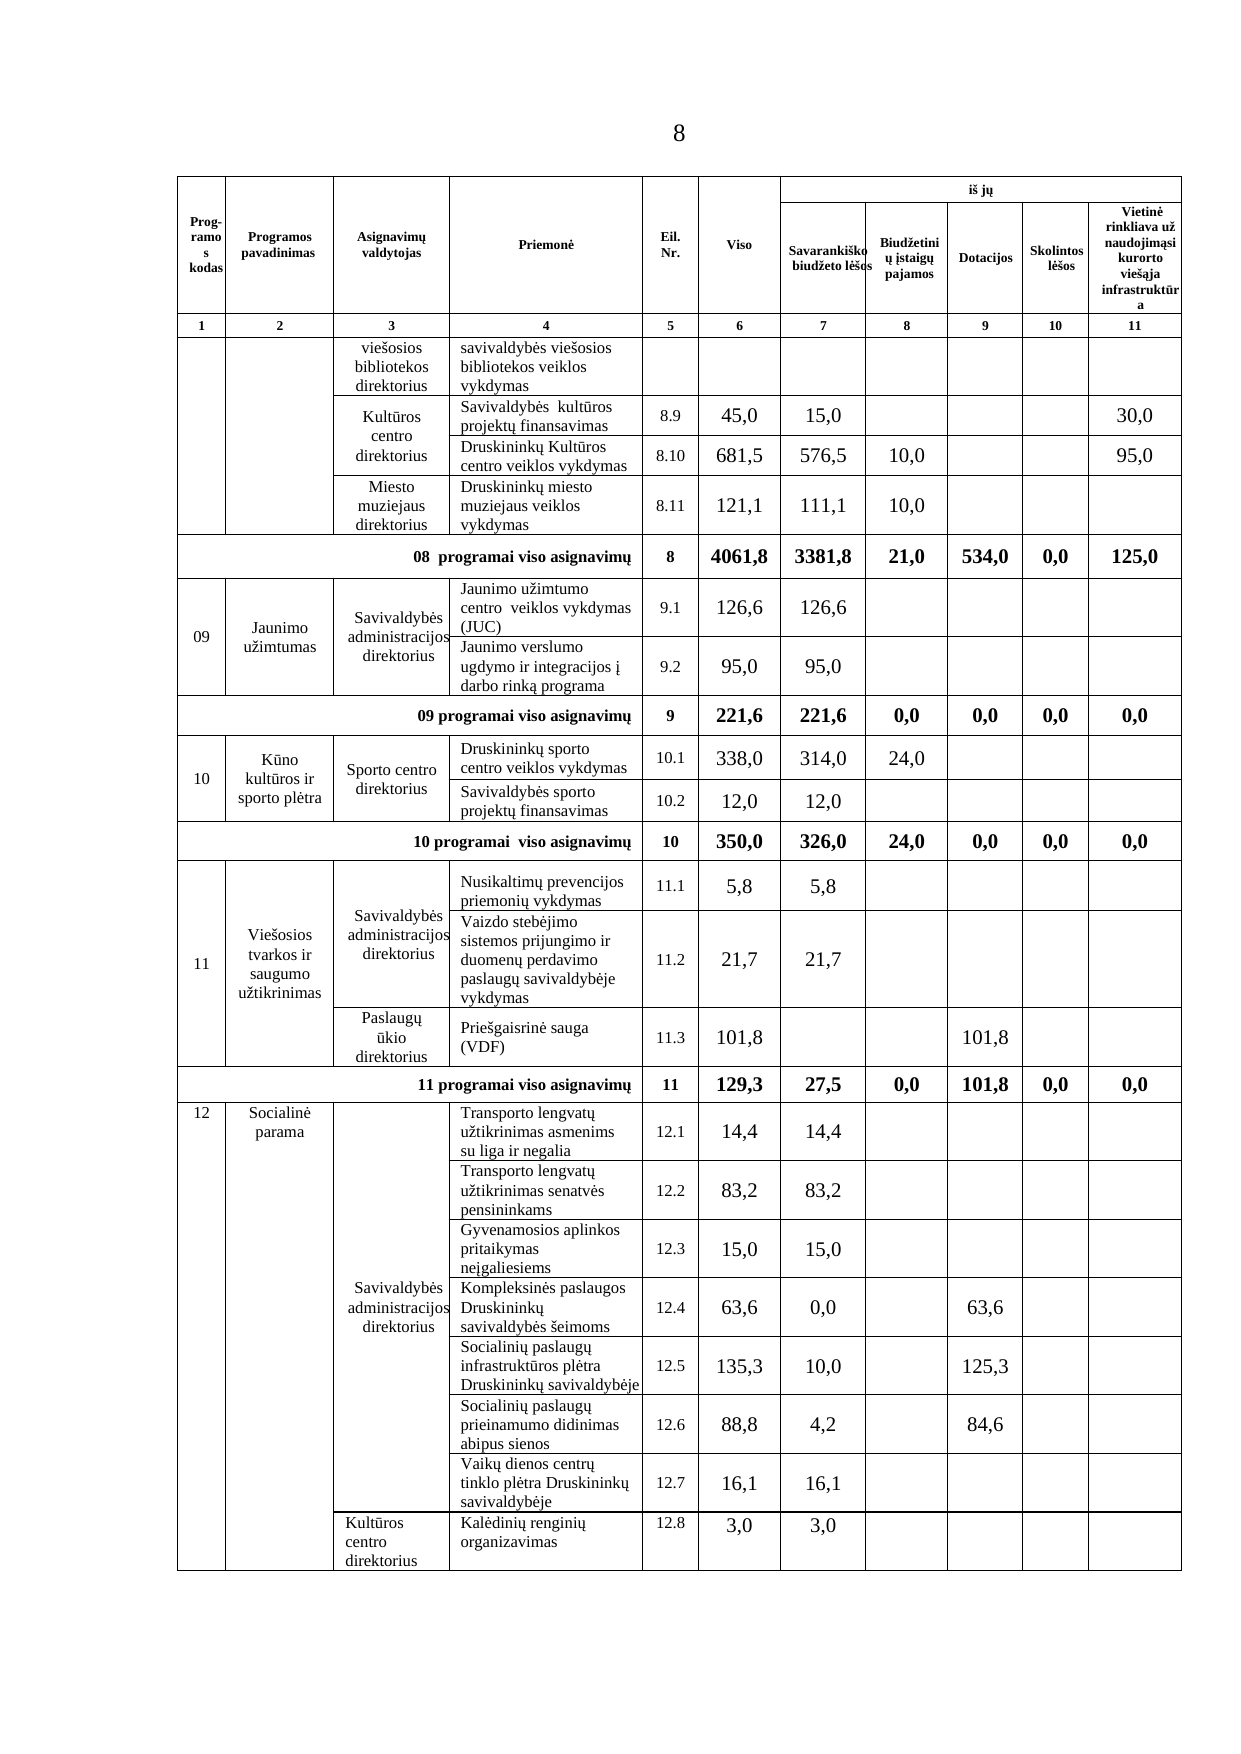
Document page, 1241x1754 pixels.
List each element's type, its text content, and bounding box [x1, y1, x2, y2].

table_cell [866, 1395, 947, 1453]
table_cell viešosios bibliotekos direktorius [334, 338, 449, 395]
table_cell 2 [226, 314, 333, 337]
table_cell [1023, 579, 1088, 636]
table_cell [1023, 338, 1088, 395]
table_cell 08 programai viso asignavimų [178, 535, 642, 578]
table_cell [1023, 780, 1088, 821]
table_cell 0,0 [866, 1067, 947, 1102]
table_cell [781, 1008, 865, 1066]
table_cell 6 [699, 314, 780, 337]
table_cell 0,0 [1023, 696, 1088, 735]
table_cell [866, 1454, 947, 1511]
table_header Viso [699, 177, 780, 313]
table_cell Kultūros centro direktorius [334, 1513, 449, 1570]
table_cell Socialinių paslaugų prieinamumo didinimas abipus sienos [450, 1395, 642, 1453]
table_cell [1023, 1337, 1088, 1394]
table_cell 12,0 [781, 780, 865, 821]
table_cell 221,6 [699, 696, 780, 735]
table_cell [1023, 436, 1088, 475]
table_cell 4,2 [781, 1395, 865, 1453]
table_cell 09 [178, 579, 225, 695]
table_cell [948, 780, 1022, 821]
table_cell [1089, 1103, 1181, 1160]
table_cell 3 [334, 314, 449, 337]
table_cell 111,1 [781, 476, 865, 534]
table_cell 10.1 [643, 736, 698, 779]
table_cell 7 [781, 314, 865, 337]
table_cell 24,0 [866, 822, 947, 860]
table_cell 534,0 [948, 535, 1022, 578]
table_cell 681,5 [699, 436, 780, 475]
table_cell 10.2 [643, 780, 698, 821]
table_cell Paslaugų ūkio direktorius [334, 1008, 449, 1066]
table_cell [1089, 1454, 1181, 1511]
table_cell 9 [643, 696, 698, 735]
table_cell 0,0 [781, 1278, 865, 1336]
table_cell [948, 1513, 1022, 1570]
table_header Programos pavadinimas [226, 177, 333, 313]
table_cell [866, 1008, 947, 1066]
table_cell [866, 1337, 947, 1394]
table_cell 11.2 [643, 911, 698, 1007]
table_cell 0,0 [1089, 696, 1181, 735]
table_cell 63,6 [948, 1278, 1022, 1336]
table_cell Jaunimo užimtumo centro veiklos vykdymas (JUC) [450, 579, 642, 636]
table_cell [1023, 1513, 1088, 1570]
table_cell [178, 338, 225, 534]
table_cell [948, 579, 1022, 636]
table_cell 0,0 [1023, 1067, 1088, 1102]
table_cell 10,0 [781, 1337, 865, 1394]
table_cell 4061,8 [699, 535, 780, 578]
table_cell 0,0 [948, 822, 1022, 860]
table_cell 21,7 [781, 911, 865, 1007]
table_cell [1089, 861, 1181, 910]
table_cell [1089, 780, 1181, 821]
table_cell Transporto lengvatų užtikrinimas senatvės pensininkams [450, 1161, 642, 1219]
table_cell 314,0 [781, 736, 865, 779]
table_cell 1 [178, 314, 225, 337]
table_cell 11 [1089, 314, 1181, 337]
table_cell [866, 911, 947, 1007]
table_cell [1089, 637, 1181, 695]
table_cell 12.4 [643, 1278, 698, 1336]
table_cell 0,0 [866, 696, 947, 735]
table_cell [1023, 1454, 1088, 1511]
table_cell Savivaldybės administracijos direktorius [334, 579, 449, 695]
table_cell [948, 1454, 1022, 1511]
table_cell 576,5 [781, 436, 865, 475]
table_cell 10,0 [866, 436, 947, 475]
table_cell 84,6 [948, 1395, 1022, 1453]
table_cell 12 [178, 1103, 225, 1570]
table_cell [866, 338, 947, 395]
table_cell Kompleksinės paslaugos Druskininkų savivaldybės šeimoms [450, 1278, 642, 1336]
table_cell Savivaldybės kultūros projektų finansavimas [450, 396, 642, 435]
table_cell [226, 338, 333, 534]
table_cell [866, 1103, 947, 1160]
table_cell Jaunimo verslumo ugdymo ir integracijos į darbo rinką programa [450, 637, 642, 695]
table_cell 8.11 [643, 476, 698, 534]
table_cell 129,3 [699, 1067, 780, 1102]
table_cell [781, 338, 865, 395]
table_cell [948, 436, 1022, 475]
table_cell [1023, 1220, 1088, 1277]
table_cell [866, 396, 947, 435]
table_cell Sporto centro direktorius [334, 736, 449, 821]
table_cell 15,0 [699, 1220, 780, 1277]
table_cell [866, 1161, 947, 1219]
table_cell 0,0 [1023, 535, 1088, 578]
table_cell Transporto lengvatų užtikrinimas asmenims su liga ir negalia [450, 1103, 642, 1160]
table_cell 126,6 [781, 579, 865, 636]
table_cell 121,1 [699, 476, 780, 534]
table_cell [1089, 1278, 1181, 1336]
table_cell 15,0 [781, 1220, 865, 1277]
table_cell 12.6 [643, 1395, 698, 1453]
table_cell [1089, 338, 1181, 395]
table_cell 15,0 [781, 396, 865, 435]
table_cell 10 [1023, 314, 1088, 337]
table_cell 95,0 [699, 637, 780, 695]
table_cell 88,8 [699, 1395, 780, 1453]
table_cell 10 programai viso asignavimų [178, 822, 642, 860]
table_cell 8 [643, 535, 698, 578]
table_cell 10 [178, 736, 225, 821]
table_cell 101,8 [948, 1067, 1022, 1102]
table_cell Savivaldybės sporto projektų finansavimas [450, 780, 642, 821]
table_cell 14,4 [699, 1103, 780, 1160]
table_cell 24,0 [866, 736, 947, 779]
table_cell 3,0 [699, 1513, 780, 1570]
table_cell 27,5 [781, 1067, 865, 1102]
table_cell Druskininkų sporto centro veiklos vykdymas [450, 736, 642, 779]
table_cell Vietinė rinkliava už naudojimąsi kurorto viešąja infrastruktūra [1089, 203, 1181, 313]
table_cell [643, 338, 698, 395]
table_cell 8 [866, 314, 947, 337]
table_cell 45,0 [699, 396, 780, 435]
table_cell [948, 476, 1022, 534]
table_cell 11 programai viso asignavimų [178, 1067, 642, 1102]
table_cell 95,0 [781, 637, 865, 695]
table_cell Savivaldybės administracijos direktorius [334, 861, 449, 1007]
table_cell [1089, 1513, 1181, 1570]
table_cell 12.2 [643, 1161, 698, 1219]
table_cell Druskininkų Kultūros centro veiklos vykdymas [450, 436, 642, 475]
table_cell Kūno kultūros ir sporto plėtra [226, 736, 333, 821]
table_cell 9.2 [643, 637, 698, 695]
table_cell 11.3 [643, 1008, 698, 1066]
table_cell 30,0 [1089, 396, 1181, 435]
table_cell Dotacijos [948, 203, 1022, 313]
table_cell savivaldybės viešosios bibliotekos veiklos vykdymas [450, 338, 642, 395]
table_cell [948, 1103, 1022, 1160]
table_cell 11.1 [643, 861, 698, 910]
table_cell [1023, 1395, 1088, 1453]
table_cell Skolintos lėšos [1023, 203, 1088, 313]
table_cell 101,8 [699, 1008, 780, 1066]
table_cell 126,6 [699, 579, 780, 636]
table_cell 16,1 [699, 1454, 780, 1511]
table_cell [1023, 1103, 1088, 1160]
table_cell 16,1 [781, 1454, 865, 1511]
table_cell [1089, 1395, 1181, 1453]
table_cell 12.8 [643, 1513, 698, 1570]
table_cell [699, 338, 780, 395]
table_header Priemonė [450, 177, 642, 313]
table_cell 10 [643, 822, 698, 860]
table_cell 5,8 [781, 861, 865, 910]
table_cell [1089, 1337, 1181, 1394]
table_cell 5 [643, 314, 698, 337]
table_cell 5,8 [699, 861, 780, 910]
table_cell Viešosios tvarkos ir saugumo užtikrinimas [226, 861, 333, 1066]
table_header Prog-ramos kodas [178, 177, 225, 313]
table_cell [1023, 637, 1088, 695]
table_cell Vaikų dienos centrų tinklo plėtra Druskininkų savivaldybėje [450, 1454, 642, 1511]
table_cell [1023, 1008, 1088, 1066]
table_cell 0,0 [948, 696, 1022, 735]
table_cell 0,0 [1089, 1067, 1181, 1102]
table_cell 326,0 [781, 822, 865, 860]
table_cell 83,2 [781, 1161, 865, 1219]
table_cell [948, 1161, 1022, 1219]
table_cell 125,3 [948, 1337, 1022, 1394]
table_cell Vaizdo stebėjimo sistemos prijungimo ir duomenų perdavimo paslaugų savivaldybėje vykdymas [450, 911, 642, 1007]
table_cell 0,0 [1023, 822, 1088, 860]
table_cell 9.1 [643, 579, 698, 636]
table_cell [866, 780, 947, 821]
table_cell [1023, 1161, 1088, 1219]
table_cell 9 [948, 314, 1022, 337]
table_cell 8.10 [643, 436, 698, 475]
table_cell 11 [178, 861, 225, 1066]
table_cell 11 [643, 1067, 698, 1102]
table_cell [948, 1220, 1022, 1277]
table_cell [1023, 476, 1088, 534]
table_cell [948, 396, 1022, 435]
table_cell [1023, 1278, 1088, 1336]
table_cell [1089, 1161, 1181, 1219]
table_cell [948, 338, 1022, 395]
table_cell [866, 579, 947, 636]
table_cell Druskininkų miesto muziejaus veiklos vykdymas [450, 476, 642, 534]
table_cell [1089, 1220, 1181, 1277]
table_cell [948, 637, 1022, 695]
table_cell Kultūros centro direktorius [334, 396, 449, 475]
table_cell 12.5 [643, 1337, 698, 1394]
table_cell Gyvenamosios aplinkos pritaikymas neįgaliesiems [450, 1220, 642, 1277]
table_cell [866, 861, 947, 910]
table_cell [1023, 911, 1088, 1007]
table_cell Savivaldybės administracijos direktorius [334, 1103, 449, 1511]
table_cell [866, 637, 947, 695]
table_cell [1089, 736, 1181, 779]
table_cell 12,0 [699, 780, 780, 821]
table_cell Savarankiško biudžeto lėšos [781, 203, 865, 313]
table_cell 12.1 [643, 1103, 698, 1160]
table_cell Priešgaisrinė sauga (VDF) [450, 1008, 642, 1066]
table_cell 14,4 [781, 1103, 865, 1160]
table_cell 3,0 [781, 1513, 865, 1570]
table_cell 338,0 [699, 736, 780, 779]
table_cell Socialinė parama [226, 1103, 333, 1570]
table_cell 125,0 [1089, 535, 1181, 578]
table_cell [1023, 396, 1088, 435]
table_cell [866, 1513, 947, 1570]
table_cell Socialinių paslaugų infrastruktūros plėtra Druskininkų savivaldybėje [450, 1337, 642, 1394]
table_cell [948, 861, 1022, 910]
table_cell Jaunimo užimtumas [226, 579, 333, 695]
table_cell 8.9 [643, 396, 698, 435]
table_cell 63,6 [699, 1278, 780, 1336]
table_cell [866, 1220, 947, 1277]
table_header iš jų [781, 177, 1181, 202]
table_cell [1089, 579, 1181, 636]
table_cell 21,0 [866, 535, 947, 578]
table_cell 0,0 [1089, 822, 1181, 860]
table_cell 12.3 [643, 1220, 698, 1277]
table_cell [1089, 911, 1181, 1007]
table_cell 12.7 [643, 1454, 698, 1511]
table_cell [1023, 861, 1088, 910]
table_header Eil. Nr. [643, 177, 698, 313]
table_cell [866, 1278, 947, 1336]
table_cell 95,0 [1089, 436, 1181, 475]
table_cell 135,3 [699, 1337, 780, 1394]
table_cell 3381,8 [781, 535, 865, 578]
table_cell 83,2 [699, 1161, 780, 1219]
table_cell 10,0 [866, 476, 947, 534]
table_cell [1023, 736, 1088, 779]
table_cell Biudžetinių įstaigų pajamos [866, 203, 947, 313]
table_cell [948, 911, 1022, 1007]
table_cell 101,8 [948, 1008, 1022, 1066]
table_cell Kalėdinių renginių organizavimas [450, 1513, 642, 1570]
table_header Asignavimų valdytojas [334, 177, 449, 313]
table_cell Nusikaltimų prevencijos priemonių vykdymas [450, 861, 642, 910]
table_cell Miesto muziejaus direktorius [334, 476, 449, 534]
table_cell [1089, 1008, 1181, 1066]
table_cell 350,0 [699, 822, 780, 860]
table_cell 21,7 [699, 911, 780, 1007]
table_cell 4 [450, 314, 642, 337]
table_cell 09 programai viso asignavimų [178, 696, 642, 735]
table_cell 221,6 [781, 696, 865, 735]
table_cell [1089, 476, 1181, 534]
table_cell [948, 736, 1022, 779]
